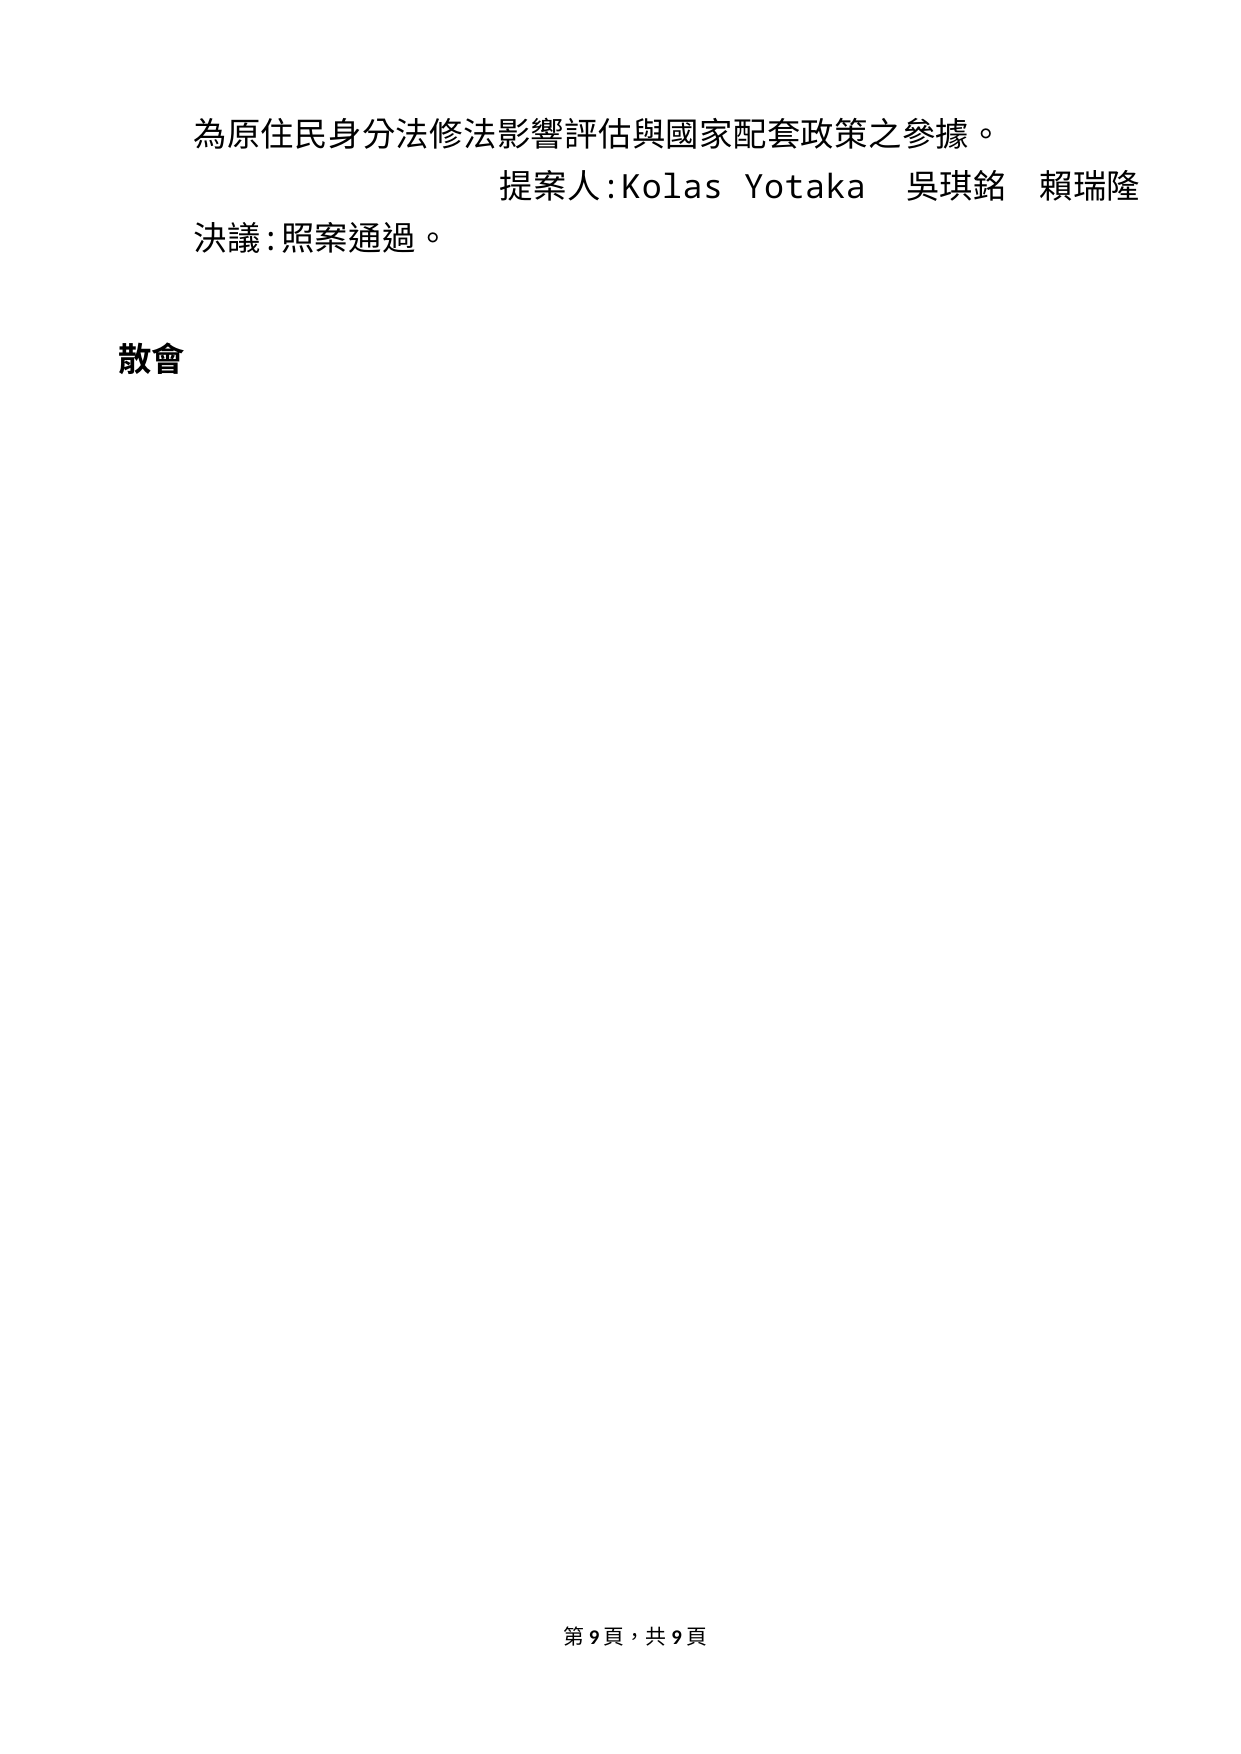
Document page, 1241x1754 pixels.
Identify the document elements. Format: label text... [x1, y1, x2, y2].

text 提案人:Kolas Yotaka 吳琪銘 賴瑞隆 [193, 157, 1139, 209]
text 決議:照案通過。 [193, 209, 1139, 261]
text 為原住民身分法修法影響評估與國家配套政策之參據。 [193, 104, 1139, 157]
text 散會 [118, 332, 1211, 382]
